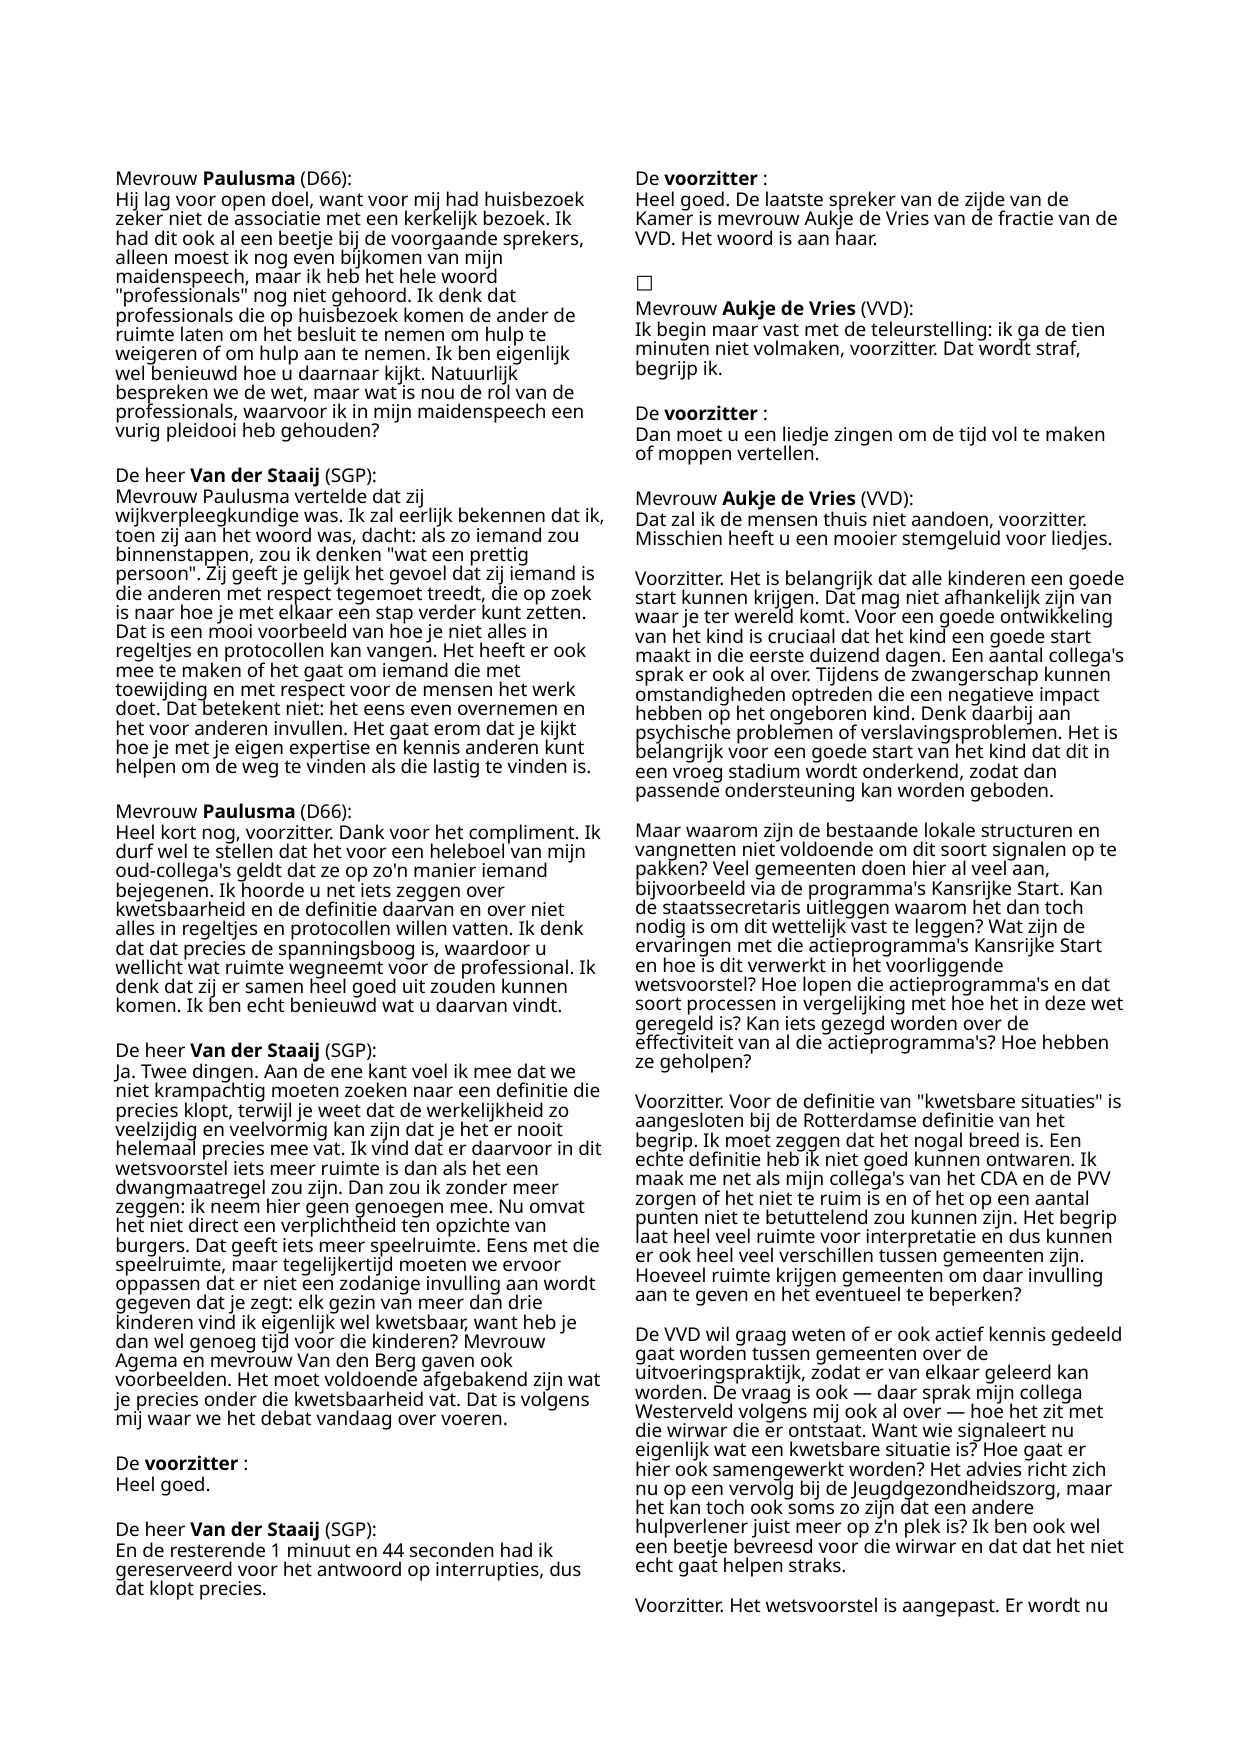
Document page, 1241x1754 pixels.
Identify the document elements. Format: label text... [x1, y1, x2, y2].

text Mevrouw Paulusma vertelde dat zij wijkverpleegkundige was. Ik zal eerlijk bekennen dat ik, toen zij aan het woord was, dacht: als zo iemand zou binnenstappen, zou ik denken "wat een prettig persoon". Zij geeft je gelijk het gevoel dat zij iemand is die anderen met respect tegemoet treedt, die op zoek is naar hoe je met elkaar een stap verder kunt zetten. Dat is een mooi voorbeeld van hoe je niet alles in regeltjes en protocollen kan vangen. Het heeft er ook mee te maken of het gaat om iemand die met toewijding en met respect voor de mensen het werk doet. Dat betekent niet: het eens even overnemen en het voor anderen invullen. Het gaat erom dat je kijkt hoe je met je eigen expertise en kennis anderen kunt helpen om de weg te vinden als die lastig te vinden is. [115, 488, 605, 777]
text Heel goed. De laatste spreker van de zijde van de Kamer is mevrouw Aukje de Vries van de fractie van de VVD. Het woord is aan haar. [635, 191, 1125, 249]
text De voorzitter : [635, 400, 1125, 426]
text Mevrouw Paulusma (D66): [115, 165, 605, 191]
text De heer Van der Staaij (SGP): [115, 1037, 605, 1063]
text En de resterende 1 minuut en 44 seconden had ik gereserveerd voor het antwoord op interrupties, dus dat klopt precies. [115, 1542, 605, 1599]
text Dat zal ik de mensen thuis niet aandoen, voorzitter. Misschien heeft u een mooier stemgeluid voor liedjes. [635, 511, 1125, 549]
text De heer Van der Staaij (SGP): [115, 462, 605, 488]
text Mevrouw Paulusma (D66): [115, 798, 605, 824]
text De heer Van der Staaij (SGP): [115, 1516, 605, 1542]
text Voorzitter. Voor de definitie van "kwetsbare situaties" is aangesloten bij de Rotterdamse definitie van het begrip. Ik moet zeggen dat het nogal breed is. Een echte definitie heb ik niet goed kunnen ontwaren. Ik maak me net als mijn collega's van het CDA en de PVV zorgen of het niet te ruim is en of het op een aantal punten niet te betuttelend zou kunnen zijn. Het begrip laat heel veel ruimte voor interpretatie en dus kunnen er ook heel veel verschillen tussen gemeenten zijn. Hoeveel ruimte krijgen gemeenten om daar invulling aan te geven en het eventueel te beperken? [635, 1093, 1125, 1305]
text De VVD wil graag weten of er ook actief kennis gedeeld gaat worden tussen gemeenten over de uitvoeringspraktijk, zodat er van elkaar geleerd kan worden. De vraag is ook — daar sprak mijn collega Westerveld volgens mij ook al over — hoe het zit met die wirwar die er ontstaat. Want wie signaleert nu eigenlijk wat een kwetsbare situatie is? Hoe gaat er hier ook samengewerkt worden? Het advies richt zich nu op een vervolg bij de Jeugdgezondheidszorg, maar het kan toch ook soms zo zijn dat een andere hulpverlener juist meer op z'n plek is? Ik ben ook wel een beetje bevreesd voor die wirwar en dat dat het niet echt gaat helpen straks. [635, 1326, 1125, 1576]
text Ik begin maar vast met de teleurstelling: ik ga de tien minuten niet volmaken, voorzitter. Dat wordt straf, begrijp ik. [635, 321, 1125, 379]
text Voorzitter. Het wetsvoorstel is aangepast. Er wordt nu [635, 1597, 1125, 1616]
text Mevrouw Aukje de Vries (VVD): [635, 295, 1125, 321]
text Hij lag voor open doel, want voor mij had huisbezoek zeker niet de associatie met een kerkelijk bezoek. Ik had dit ook al een beetje bij de voorgaande sprekers, alleen moest ik nog even bijkomen van mijn maidenspeech, maar ik heb het hele woord "professionals" nog niet gehoord. Ik denk dat professionals die op huisbezoek komen de ander de ruimte laten om het besluit te nemen om hulp te weigeren of om hulp aan te nemen. Ik ben eigenlijk wel benieuwd hoe u daarnaar kijkt. Natuurlijk bespreken we de wet, maar wat is nou de rol van de professionals, waarvoor ik in mijn maidenspeech een vurig pleidooi heb gehouden? [115, 191, 605, 442]
text Mevrouw Aukje de Vries (VVD): [635, 485, 1125, 511]
text De voorzitter : [635, 165, 1125, 191]
text Voorzitter. Het is belangrijk dat alle kinderen een goede start kunnen krijgen. Dat mag niet afhankelijk zijn van waar je ter wereld komt. Voor een goede ontwikkeling van het kind is cruciaal dat het kind een goede start maakt in die eerste duizend dagen. Een aantal collega's sprak er ook al over. Tijdens de zwangerschap kunnen omstandigheden optreden die een negatieve impact hebben op het ongeboren kind. Denk daarbij aan psychische problemen of verslavingsproblemen. Het is belangrijk voor een goede start van het kind dat dit in een vroeg stadium wordt onderkend, zodat dan passende ondersteuning kan worden geboden. [635, 570, 1125, 801]
text Dan moet u een liedje zingen om de tijd vol te maken of moppen vertellen. [635, 426, 1125, 464]
text ⬜ [635, 270, 1125, 295]
text Ja. Twee dingen. Aan de ene kant voel ik mee dat we niet krampachtig moeten zoeken naar een definitie die precies klopt, terwijl je weet dat de werkelijkheid zo veelzijdig en veelvormig kan zijn dat je het er nooit helemaal precies mee vat. Ik vind dat er daarvoor in dit wetsvoorstel iets meer ruimte is dan als het een dwangmaatregel zou zijn. Dan zou ik zonder meer zeggen: ik neem hier geen genoegen mee. Nu omvat het niet direct een verplichtheid ten opzichte van burgers. Dat geeft iets meer speelruimte. Eens met die speelruimte, maar tegelijkertijd moeten we ervoor oppassen dat er niet een zodanige invulling aan wordt gegeven dat je zegt: elk gezin van meer dan drie kinderen vind ik eigenlijk wel kwetsbaar, want heb je dan wel genoeg tijd voor die kinderen? Mevrouw Agema en mevrouw Van den Berg gaven ook voorbeelden. Het moet voldoende afgebakend zijn wat je precies onder die kwetsbaarheid vat. Dat is volgens mij waar we het debat vandaag over voeren. [115, 1063, 605, 1429]
text Maar waarom zijn de bestaande lokale structuren en vangnetten niet voldoende om dit soort signalen op te pakken? Veel gemeenten doen hier al veel aan, bijvoorbeeld via de programma's Kansrijke Start. Kan de staatssecretaris uitleggen waarom het dan toch nodig is om dit wettelijk vast te leggen? Wat zijn de ervaringen met die actieprogramma's Kansrijke Start en hoe is dit verwerkt in het voorliggende wetsvoorstel? Hoe lopen die actieprogramma's en dat soort processen in vergelijking met hoe het in deze wet geregeld is? Kan iets gezegd worden over de effectiviteit van al die actieprogramma's? Hoe hebben ze geholpen? [635, 822, 1125, 1072]
text Heel kort nog, voorzitter. Dank voor het compliment. Ik durf wel te stellen dat het voor een heleboel van mijn oud-collega's geldt dat ze op zo'n manier iemand bejegenen. Ik hoorde u net iets zeggen over kwetsbaarheid en de definitie daarvan en over niet alles in regeltjes en protocollen willen vatten. Ik denk dat dat precies de spanningsboog is, waardoor u wellicht wat ruimte wegneemt voor de professional. Ik denk dat zij er samen heel goed uit zouden kunnen komen. Ik ben echt benieuwd wat u daarvan vindt. [115, 824, 605, 1017]
text Heel goed. [115, 1476, 605, 1495]
text De voorzitter : [115, 1450, 605, 1476]
